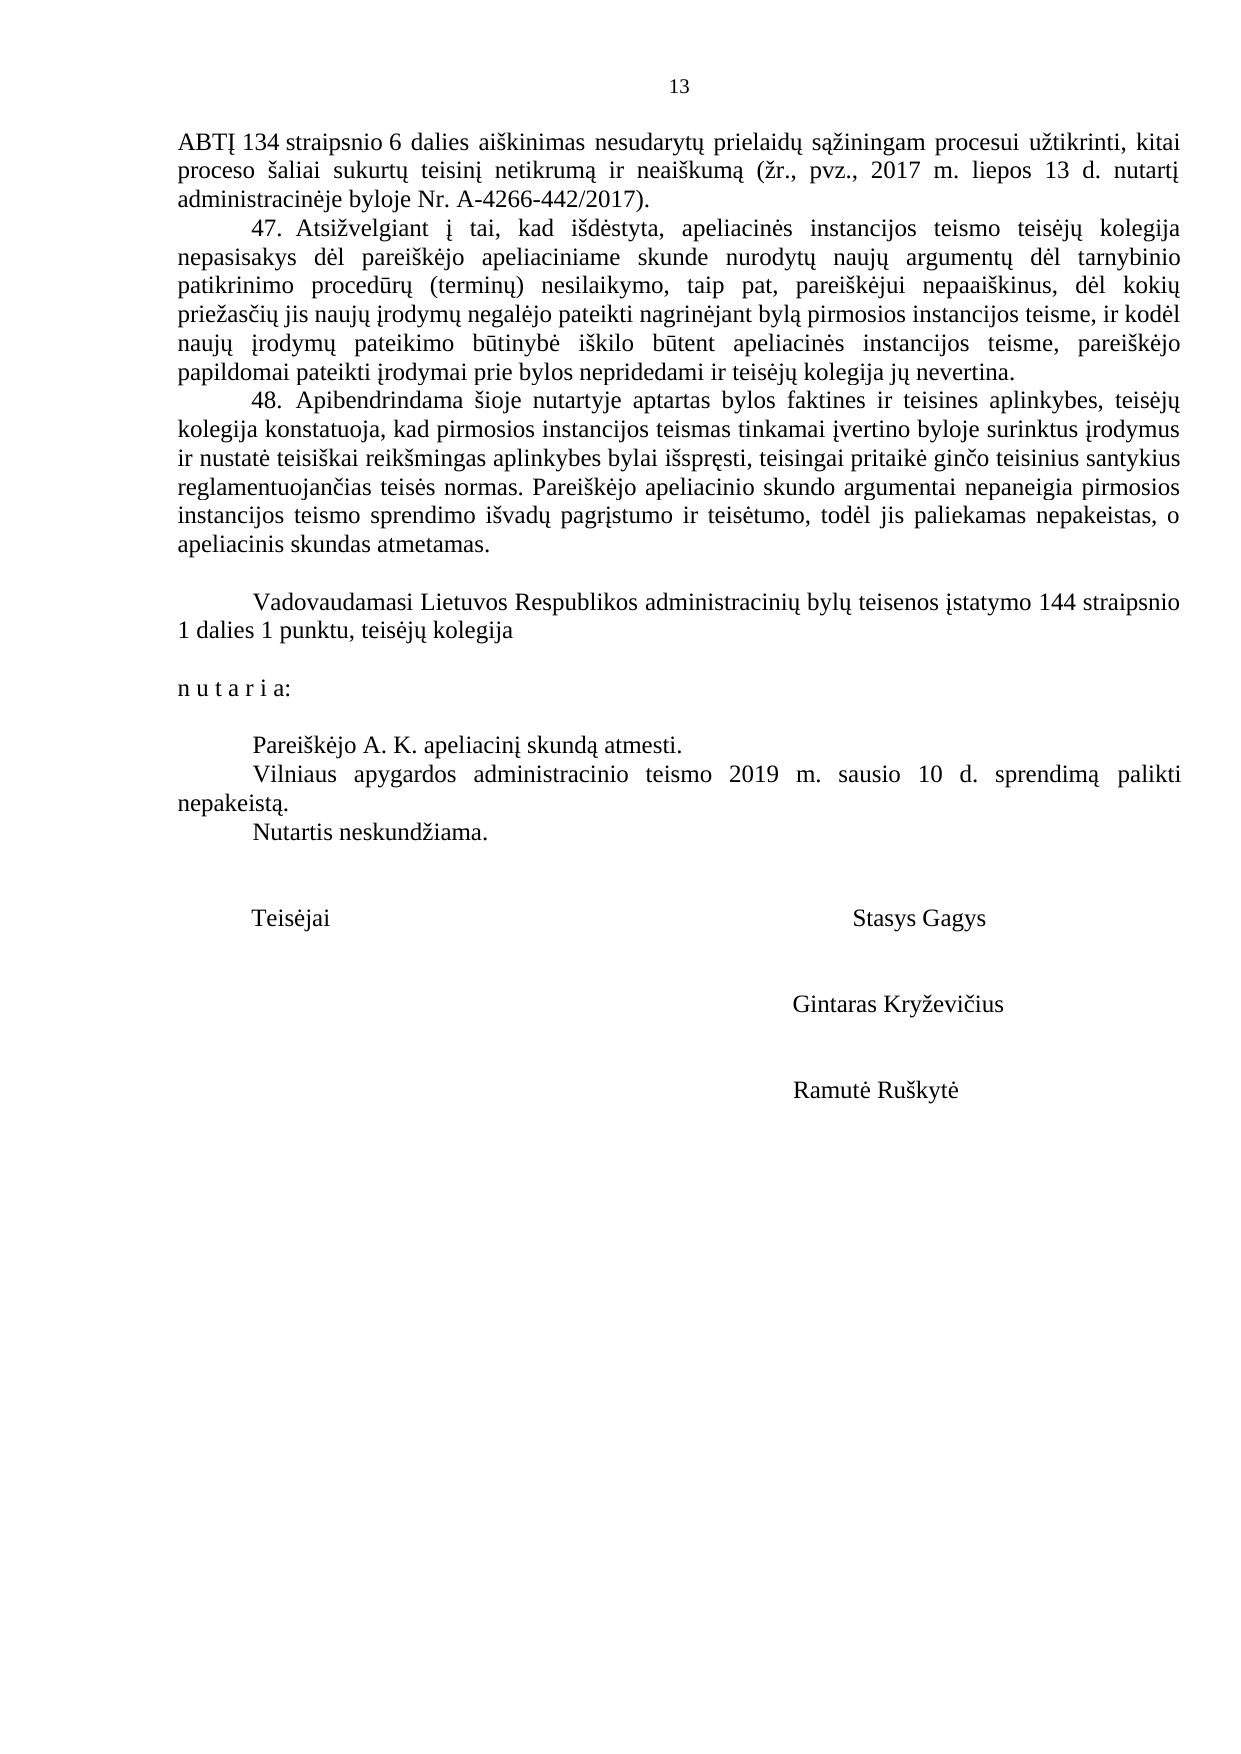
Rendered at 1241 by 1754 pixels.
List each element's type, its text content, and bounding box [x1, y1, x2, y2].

text n u t a r i a: [177, 673, 1181, 702]
text Gintaras Kryževičius [717, 989, 1181, 1018]
text Nutartis neskundžiama. [177, 817, 1181, 845]
text 48. Apibendrindama šioje nutartyje aptartas bylos faktines ir teisines aplinkybes, teisėjų kolegija konstatuoja, kad pirmosios instancijos teismas tinkamai įvertino byloje surinktus įrodymus ir nustatė teisiškai reikšmingas aplinkybes bylai išspręsti, teisingai pritaikė ginčo teisinius santykius reglamentuojančias teisės normas. Pareiškėjo apeliacinio skundo argumentai nepaneigia pirmosios instancijos teismo sprendimo išvadų pagrįstumo ir teisėtumo, todėl jis paliekamas nepakeistas, o apeliacinis skundas atmetamas. [177, 385, 1181, 558]
text ABTĮ 134 straipsnio 6 dalies aiškinimas nesudarytų prielaidų sąžiningam procesui užtikrinti, kitai proceso šaliai sukurtų teisinį netikrumą ir neaiškumą (žr., pvz., 2017 m. liepos 13 d. nutartį administracinėje byloje Nr. A-4266-442/2017). [177, 127, 1181, 213]
text Teisėjai Stasys Gagys [177, 903, 1181, 932]
text Pareiškėjo A. K. apeliacinį skundą atmesti. [177, 730, 1181, 759]
text 47. Atsižvelgiant į tai, kad išdėstyta, apeliacinės instancijos teismo teisėjų kolegija nepasisakys dėl pareiškėjo apeliaciniame skunde nurodytų naujų argumentų dėl tarnybinio patikrinimo procedūrų (terminų) nesilaikymo, taip pat, pareiškėjui nepaaiškinus, dėl kokių priežasčių jis naujų įrodymų negalėjo pateikti nagrinėjant bylą pirmosios instancijos teisme, ir kodėl naujų įrodymų pateikimo būtinybė iškilo būtent apeliacinės instancijos teisme, pareiškėjo papildomai pateikti įrodymai prie bylos nepridedami ir teisėjų kolegija jų nevertina. [177, 213, 1181, 385]
text Vilniaus apygardos administracinio teismo 2019 m. sausio 10 d. sprendimą palikti nepakeistą. [177, 759, 1181, 817]
text Ramutė Ruškytė [718, 1075, 1178, 1104]
text Vadovaudamasi Lietuvos Respublikos administracinių bylų teisenos įstatymo 144 straipsnio 1 dalies 1 punktu, teisėjų kolegija [177, 587, 1181, 644]
